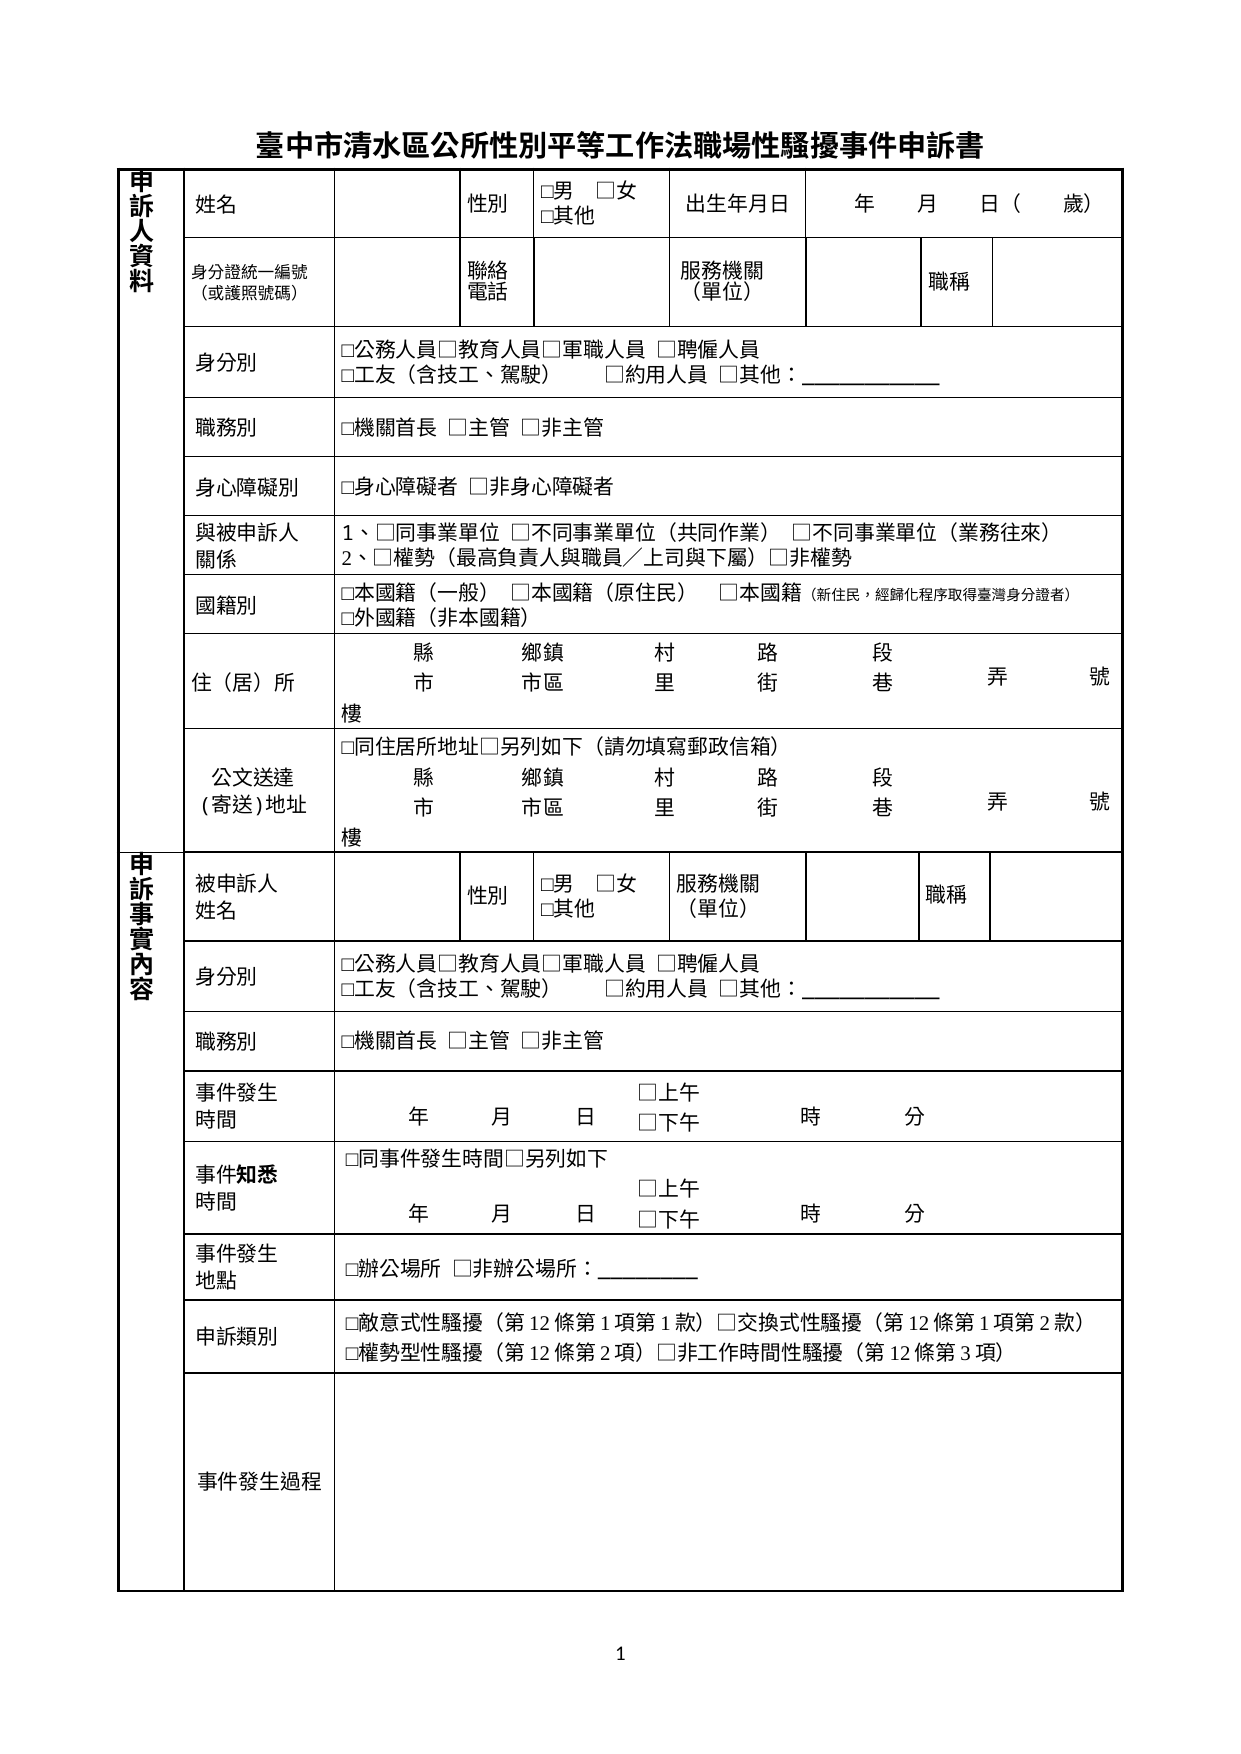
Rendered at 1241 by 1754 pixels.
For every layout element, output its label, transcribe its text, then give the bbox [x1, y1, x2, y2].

table_cell 聯絡電話 [461, 238, 533, 326]
table_header 出生年月日 [670, 171, 805, 237]
table_cell 申訴事實內容 [120, 853, 183, 1590]
table_cell 服務機關 （單位） [670, 853, 805, 940]
table_cell □機關首長 □主管 □非主管 [335, 398, 1121, 456]
table_cell [993, 238, 1121, 326]
table_cell 身分證統一編號（或護照號碼） [185, 238, 334, 326]
table_cell [335, 853, 459, 940]
table_cell □公務人員□教育人員□軍職人員 □聘僱人員 □工友（含技工、駕駛） □約用人員 □其他：___________ [335, 942, 1121, 1011]
table_cell [335, 1374, 1121, 1590]
table_cell 國籍別 [185, 575, 334, 633]
table_cell 被申訴人 姓名 [185, 853, 334, 940]
table_cell 事件知悉 時間 [185, 1142, 334, 1233]
table_cell 公文送達 (寄送)地址 [185, 729, 334, 851]
table_cell 性別 [461, 853, 533, 940]
table_cell □男 □女 □其他 [534, 853, 669, 940]
table_cell □同事件發生時間□另列如下 年 月 日 □上午□下午 時 分 [335, 1142, 1121, 1233]
table_header 申訴人資料 [120, 171, 183, 851]
table_cell □本國籍（一般） □本國籍（原住民） □本國籍（新住民，經歸化程序取得臺灣身分證者） □外國籍（非本國籍） [335, 575, 1121, 633]
table_cell □公務人員□教育人員□軍職人員 □聘僱人員 □工友（含技工、駕駛） □約用人員 □其他：___________ [335, 327, 1121, 397]
table_cell □機關首長 □主管 □非主管 [335, 1012, 1121, 1070]
table_cell [335, 238, 459, 326]
table_cell 年 月 日 □上午□下午 時 分 [335, 1072, 1121, 1141]
text 臺中市清水區公所性別平等工作法職場性騷擾事件申訴書 [118, 113, 1122, 167]
table_cell □同住居所地址□另列如下（請勿填寫郵政信箱） 縣市 鄉鎮市區 村里 路街 段巷 弄 號 樓 [335, 729, 1121, 851]
table_cell 事件發生 地點 [185, 1235, 334, 1299]
table_cell □敵意式性騷擾（第12條第1項第1款）□交換式性騷擾（第12條第1項第2款） □權勢型性騷擾（第12條第2項）□非工作時間性騷擾（第12條第3項） [335, 1301, 1121, 1372]
table_cell 1、□同事業單位 □不同事業單位（共同作業） □不同事業單位（業務往來） 2、□權勢（最高負責人與職員／上司與下屬）□非權勢 [335, 516, 1121, 574]
table_cell 身分別 [185, 942, 334, 1011]
table_header 姓名 [185, 171, 334, 237]
table_header 年 月 日（ 歲） [806, 171, 1121, 237]
table_cell 縣市 鄉鎮市區 村里 路街 段巷 弄 號 樓 [335, 634, 1121, 727]
table_header [335, 171, 459, 237]
table_cell 職務別 [185, 398, 334, 456]
table_cell 身心障礙別 [185, 457, 334, 515]
table_cell [991, 853, 1121, 940]
table_cell 職務別 [185, 1012, 334, 1070]
table_cell 服務機關 （單位） [670, 238, 805, 326]
table_cell □身心障礙者 □非身心障礙者 [335, 457, 1121, 515]
table_cell 住（居）所 [185, 634, 334, 727]
table_cell 與被申訴人 關係 [185, 516, 334, 574]
table_cell □辦公場所 □非辦公場所：________ [335, 1235, 1121, 1299]
table_cell [535, 238, 669, 326]
table_cell [807, 238, 920, 326]
table_cell 職稱 [920, 853, 989, 940]
table_header 性別 [461, 171, 533, 237]
table_header □男 □女 □其他 [534, 171, 669, 237]
table_cell 事件發生過程 [185, 1374, 334, 1590]
table_cell 事件發生 時間 [185, 1072, 334, 1141]
table_cell 申訴類別 [185, 1301, 334, 1372]
table_cell 身分別 [185, 327, 334, 397]
table_cell 職稱 [922, 238, 992, 326]
table_cell [807, 853, 918, 940]
